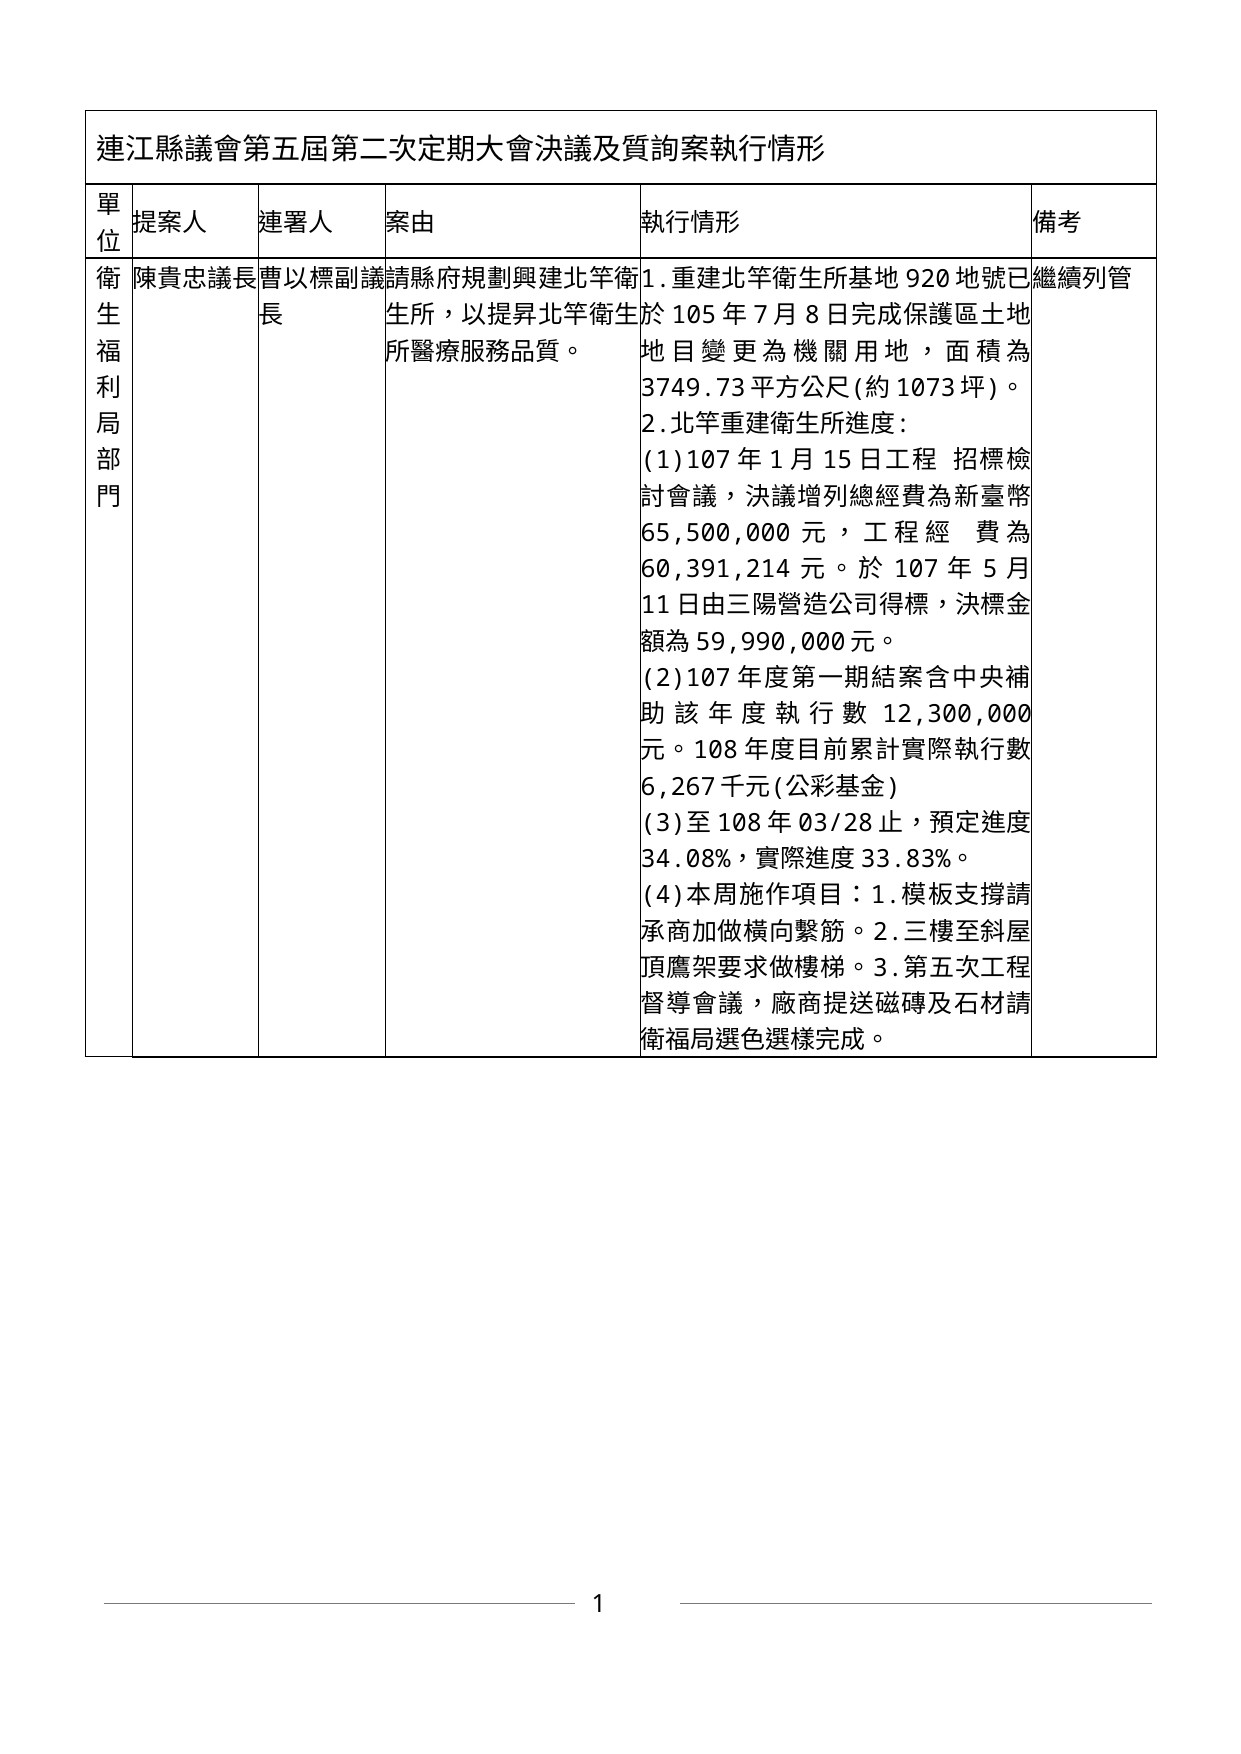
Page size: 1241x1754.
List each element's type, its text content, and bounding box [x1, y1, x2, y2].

table_cell 曹以標副議長 [259, 259, 385, 1056]
table_cell 陳貴忠議長 [133, 259, 258, 1056]
table_cell 案由 [386, 185, 640, 257]
table_cell 1.重建北竿衛生所基地920地號已於105年7月8日完成保護區土地地目變更為機關用地，面積為3749.73平方公尺(約1073坪)。 2.北竿重建衛生所進度: (1)107年1月15日工程 招標檢討會議，決議增列總經費為新臺幣65,500,000元，工程經 費為60,391,214元。於107年5月11日由三陽營造公司得標，決標金額為59,990,000元。 (2)107年度第一期結案含中央補助該年度執行數12,300,000元。108年度目前累計實際執行數6,267千元(公彩基金) (3)至108年03/28止，預定進度34.08%，實際進度33.83%。 (4)本周施作項目：1.模板支撐請承商加做橫向繫筋。2.三樓至斜屋頂鷹架要求做樓梯。3.第五次工程督導會議，廠商提送磁磚及石材請衛福局選色選樣完成。 [641, 259, 1031, 1056]
table_cell 執行情形 [641, 185, 1031, 257]
table_cell 單位 [86, 185, 132, 257]
table_cell 繼續列管 [1032, 259, 1156, 1056]
table_cell 衛生福利局 部門 [86, 259, 132, 1056]
table_cell 請縣府規劃興建北竿衛生所，以提昇北竿衛生所醫療服務品質。 [386, 259, 640, 1056]
table_header 連江縣議會第五屆第二次定期大會決議及質詢案執行情形 [86, 111, 1156, 183]
table_cell 備考 [1032, 185, 1156, 257]
table_cell 提案人 [133, 185, 258, 257]
table_cell 連署人 [259, 185, 385, 257]
